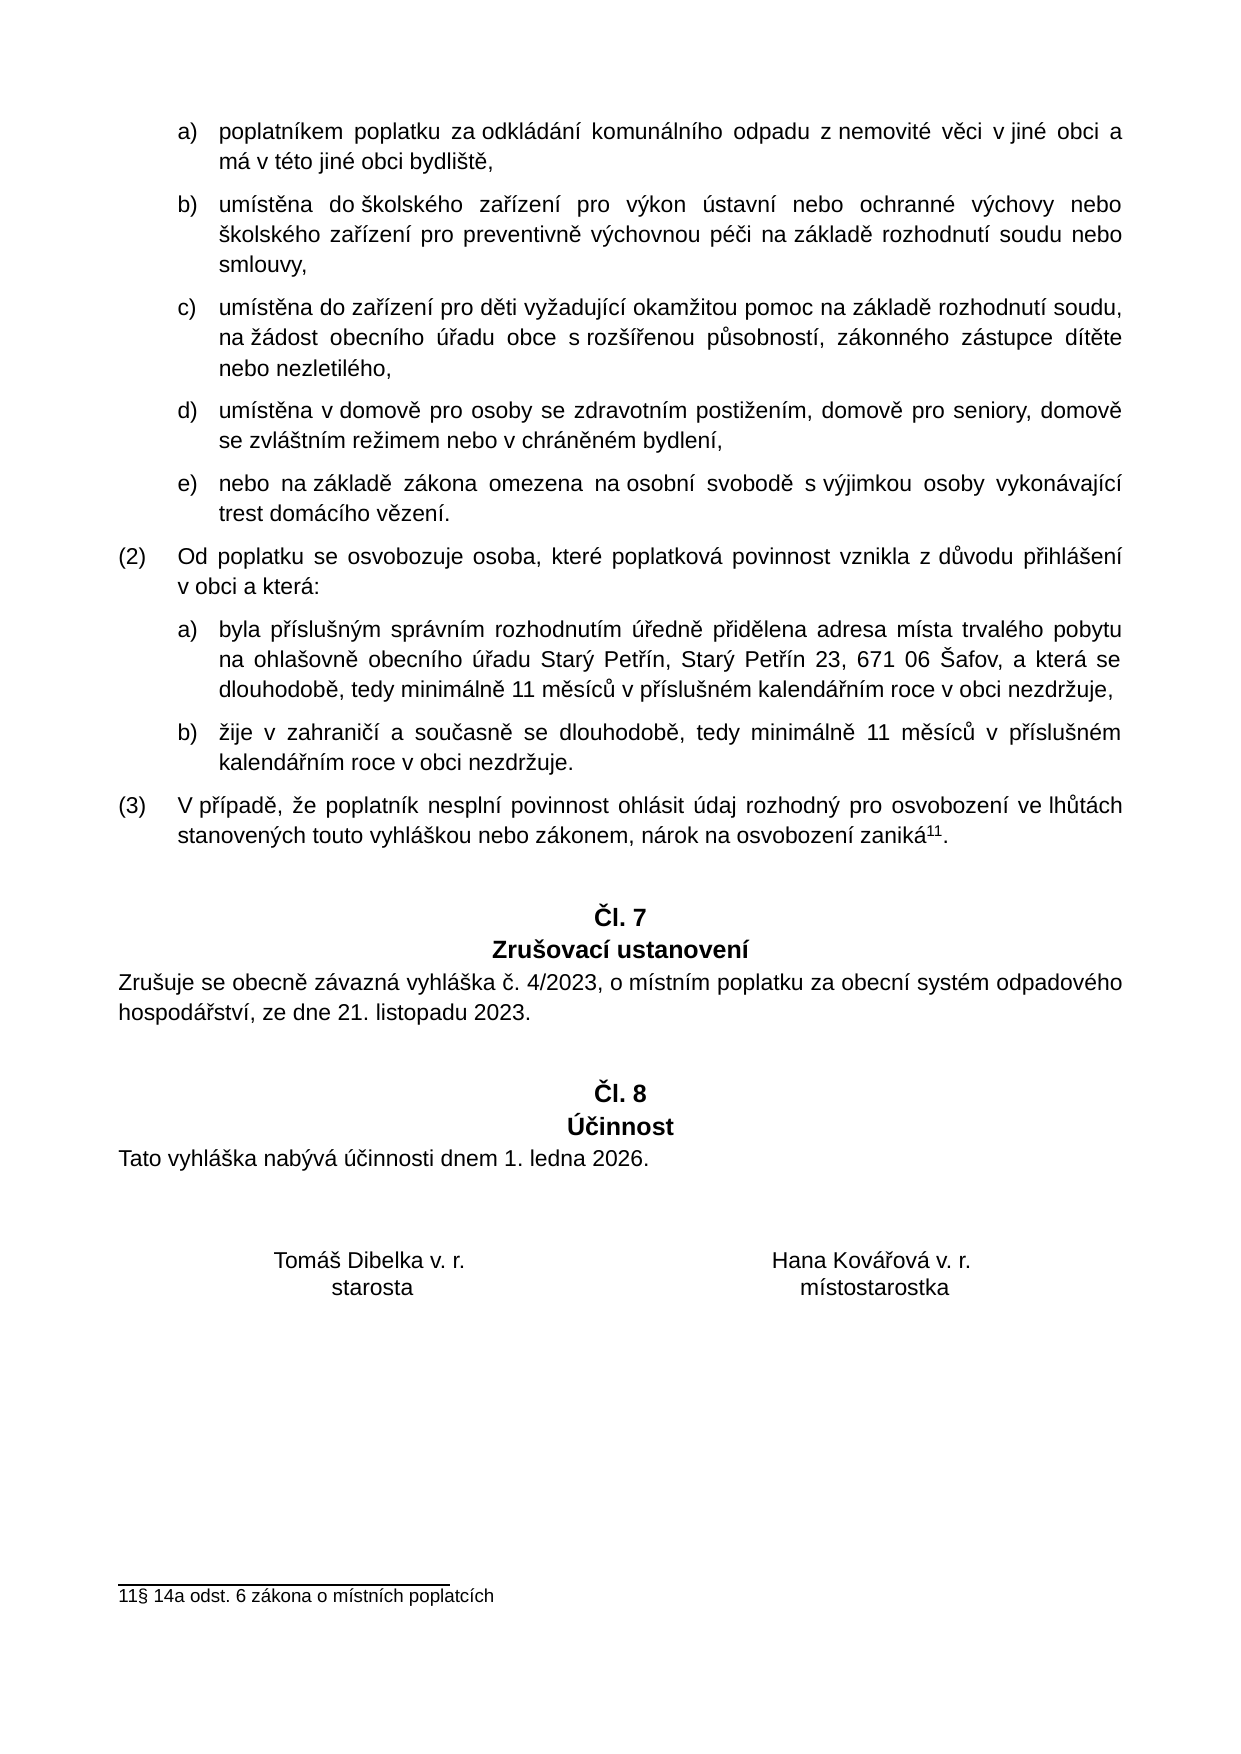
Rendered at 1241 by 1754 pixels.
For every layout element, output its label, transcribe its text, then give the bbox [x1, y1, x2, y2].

list byla příslušným správním rozhodnutím úředně přidělena adresa místa trvalého pobytu na ohlašovně obecního úřadu Starý Petřín, Starý Petřín 23, 671 06 Šafov, a která se dlouhodobě, tedy minimálně 11 měsíců v příslušném kalendářním roce v obci nezdržuje, [177, 616, 1122, 703]
text Zrušuje se obecně závazná vyhláška č. 4/2023, o místním poplatku za obecní systém odpadového hospodářství, ze dne 21. listopadu 2023. [118, 968, 1122, 1025]
list poplatníkem poplatku za odkládání komunálního odpadu z nemovité věci v jiné obci a má v této jiné obci bydliště, [177, 118, 1122, 175]
list umístěna do zařízení pro děti vyžadující okamžitou pomoc na základě rozhodnutí soudu, na žádost obecního úřadu obce s rozšířenou působností, zákonného zástupce dítěte nebo nezletilého, [177, 294, 1122, 381]
table_header Hana Kovářová v. r. místostarostka [620, 1188, 1122, 1306]
list umístěna v domově pro osoby se zdravotním postižením, domově pro seniory, domově se zvláštním režimem nebo v chráněném bydlení, [177, 397, 1122, 454]
list V případě, že poplatník nesplní povinnost ohlásit údaj rozhodný pro osvobození ve lhůtách stanovených touto vyhláškou nebo zákonem, nárok na osvobození zaniká. [118, 792, 1122, 849]
list umístěna do školského zařízení pro výkon ústavní nebo ochranné výchovy nebo školského zařízení pro preventivně výchovnou péči na základě rozhodnutí soudu nebo smlouvy, [177, 191, 1122, 278]
subtitle Čl. 7 Zrušovací ustanovení [118, 902, 1122, 964]
list § 14a odst. 6 zákona o místních poplatcích [118, 1585, 1122, 1607]
table_cell [118, 1306, 620, 1424]
list nebo na základě zákona omezena na osobní svobodě s výjimkou osoby vykonávající trest domácího vězení. [177, 470, 1122, 527]
text Tato vyhláška nabývá účinnosti dnem 1. ledna 2026. [118, 1145, 1122, 1171]
table_header Tomáš Dibelka v. r. starosta [118, 1188, 620, 1306]
subtitle Čl. 8 Účinnost [118, 1079, 1122, 1141]
list žije v zahraničí a současně se dlouhodobě, tedy minimálně 11 měsíců v příslušném kalendářním roce v obci nezdržuje. [177, 719, 1122, 776]
table_cell [620, 1306, 1122, 1424]
list Od poplatku se osvobozuje osoba, které poplatková povinnost vznikla z důvodu přihlášení v obci a která: [118, 543, 1122, 600]
